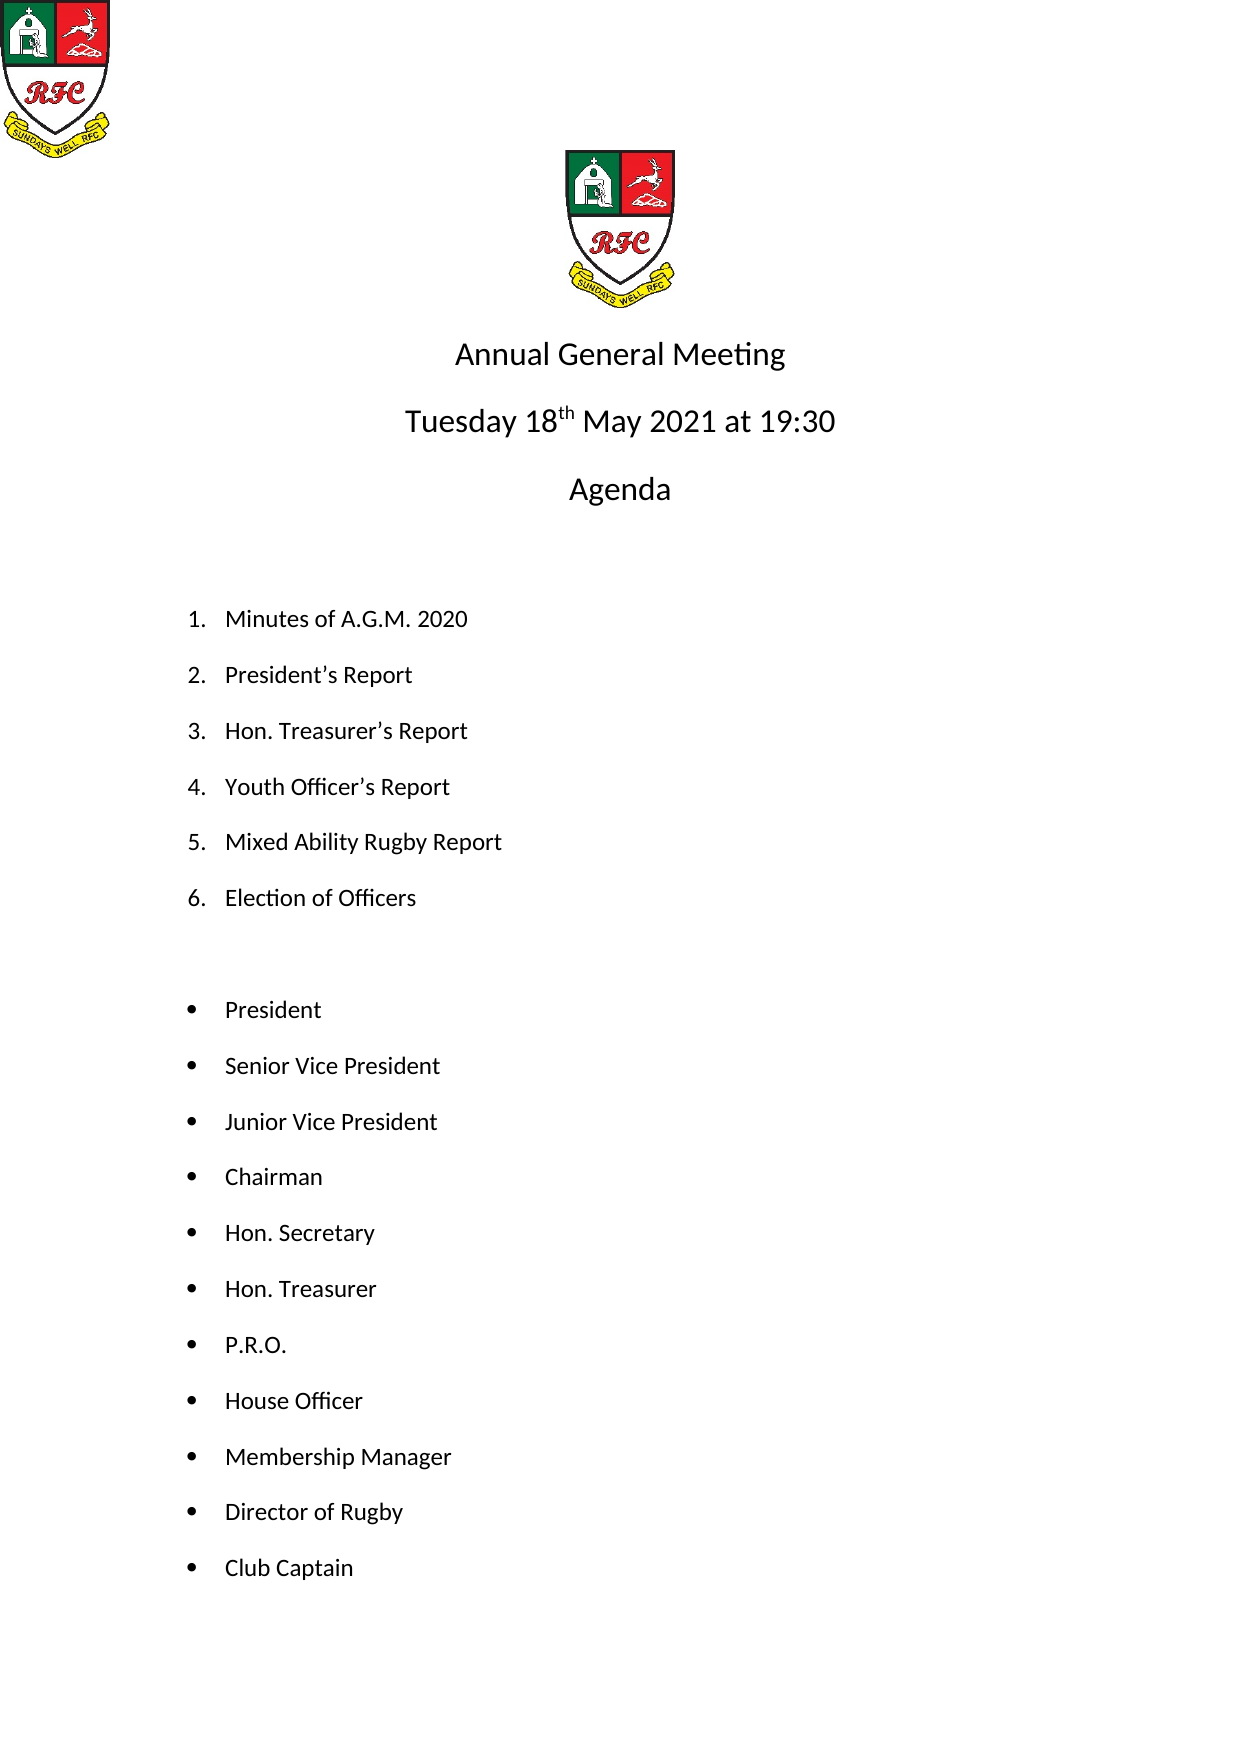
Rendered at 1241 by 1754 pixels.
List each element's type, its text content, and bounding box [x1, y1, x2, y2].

list Minutes of A.G.M. 2020 [187, 603, 1090, 634]
list P.R.O. [187, 1329, 1090, 1359]
list Senior Vice President [187, 1050, 1090, 1080]
text Tuesday 18th May 2021 at 19:30 [150, 400, 1090, 441]
list President [187, 994, 1090, 1024]
list Director of Rugby [187, 1497, 1090, 1527]
list Junior Vice President [187, 1106, 1090, 1136]
list President’s Report [187, 659, 1090, 689]
text Annual General Meeting [150, 333, 1090, 373]
list Mixed Ability Rugby Report [187, 827, 1090, 857]
list Membership Manager [187, 1441, 1090, 1471]
picture [565, 150, 675, 308]
list Hon. Secretary [187, 1217, 1090, 1248]
list Election of Officers [187, 882, 1090, 913]
list Hon. Treasurer [187, 1273, 1090, 1304]
text Agenda [150, 468, 1090, 509]
list Youth Officer’s Report [187, 771, 1090, 801]
list Hon. Treasurer’s Report [187, 715, 1090, 745]
list House Officer [187, 1385, 1090, 1415]
list Club Captain [187, 1552, 1090, 1583]
picture [0, 0, 110, 158]
list Chairman [187, 1162, 1090, 1192]
